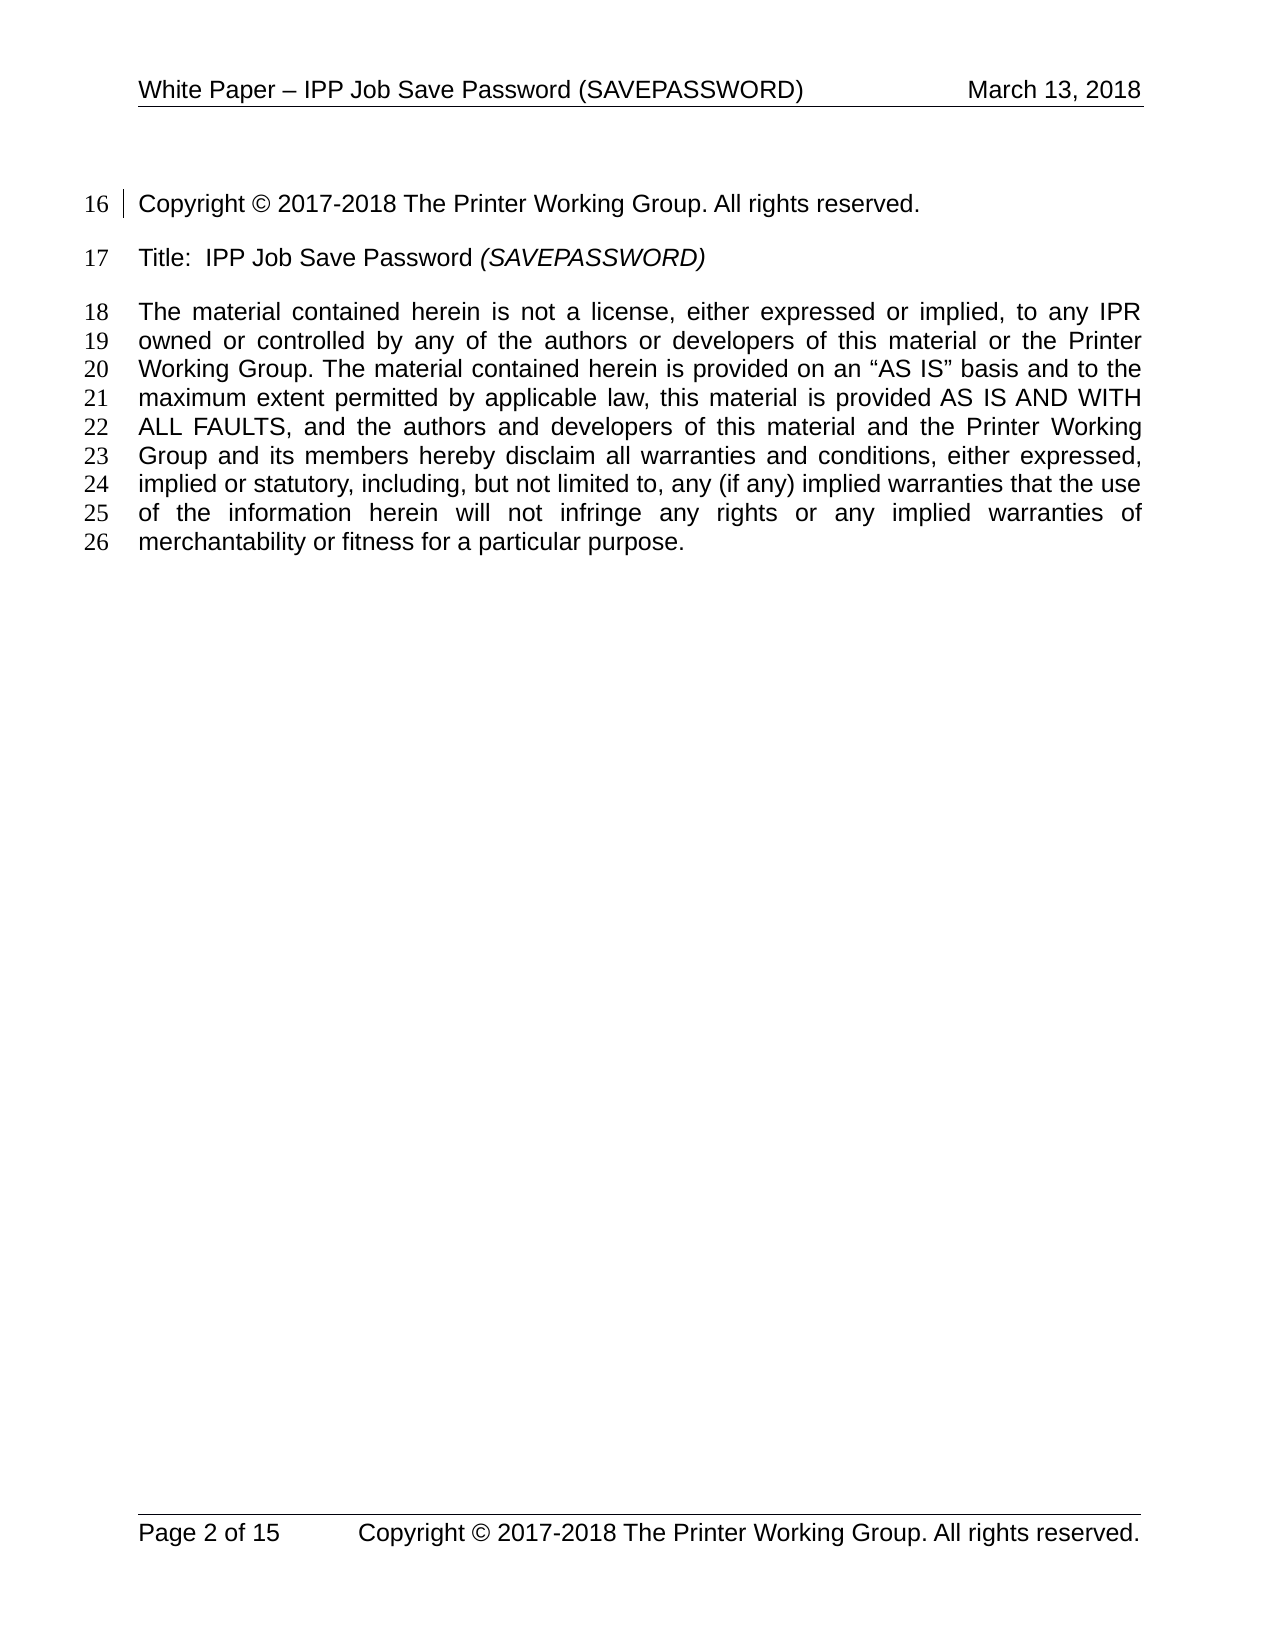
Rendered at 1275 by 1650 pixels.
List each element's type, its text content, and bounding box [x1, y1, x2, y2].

text Title: IPP Job Save Password (SAVEPASSWORD) [138, 243, 1144, 272]
text The material contained herein is not a license, either expressed or implied, to any IPR owned or controlled by any of the authors or developers of this material or the Printer Working Group. The material contained herein is provided on an “AS IS” basis and to the maximum extent permitted by applicable law, this material is provided AS IS AND WITH ALL FAULTS, and the authors and developers of this material and the Printer Working Group and its members hereby disclaim all warranties and conditions, either expressed, implied or statutory, including, but not limited to, any (if any) implied warranties that the use of the information herein will not infringe any rights or any implied warranties of merchantability or fitness for a particular purpose. [138, 297, 1144, 556]
